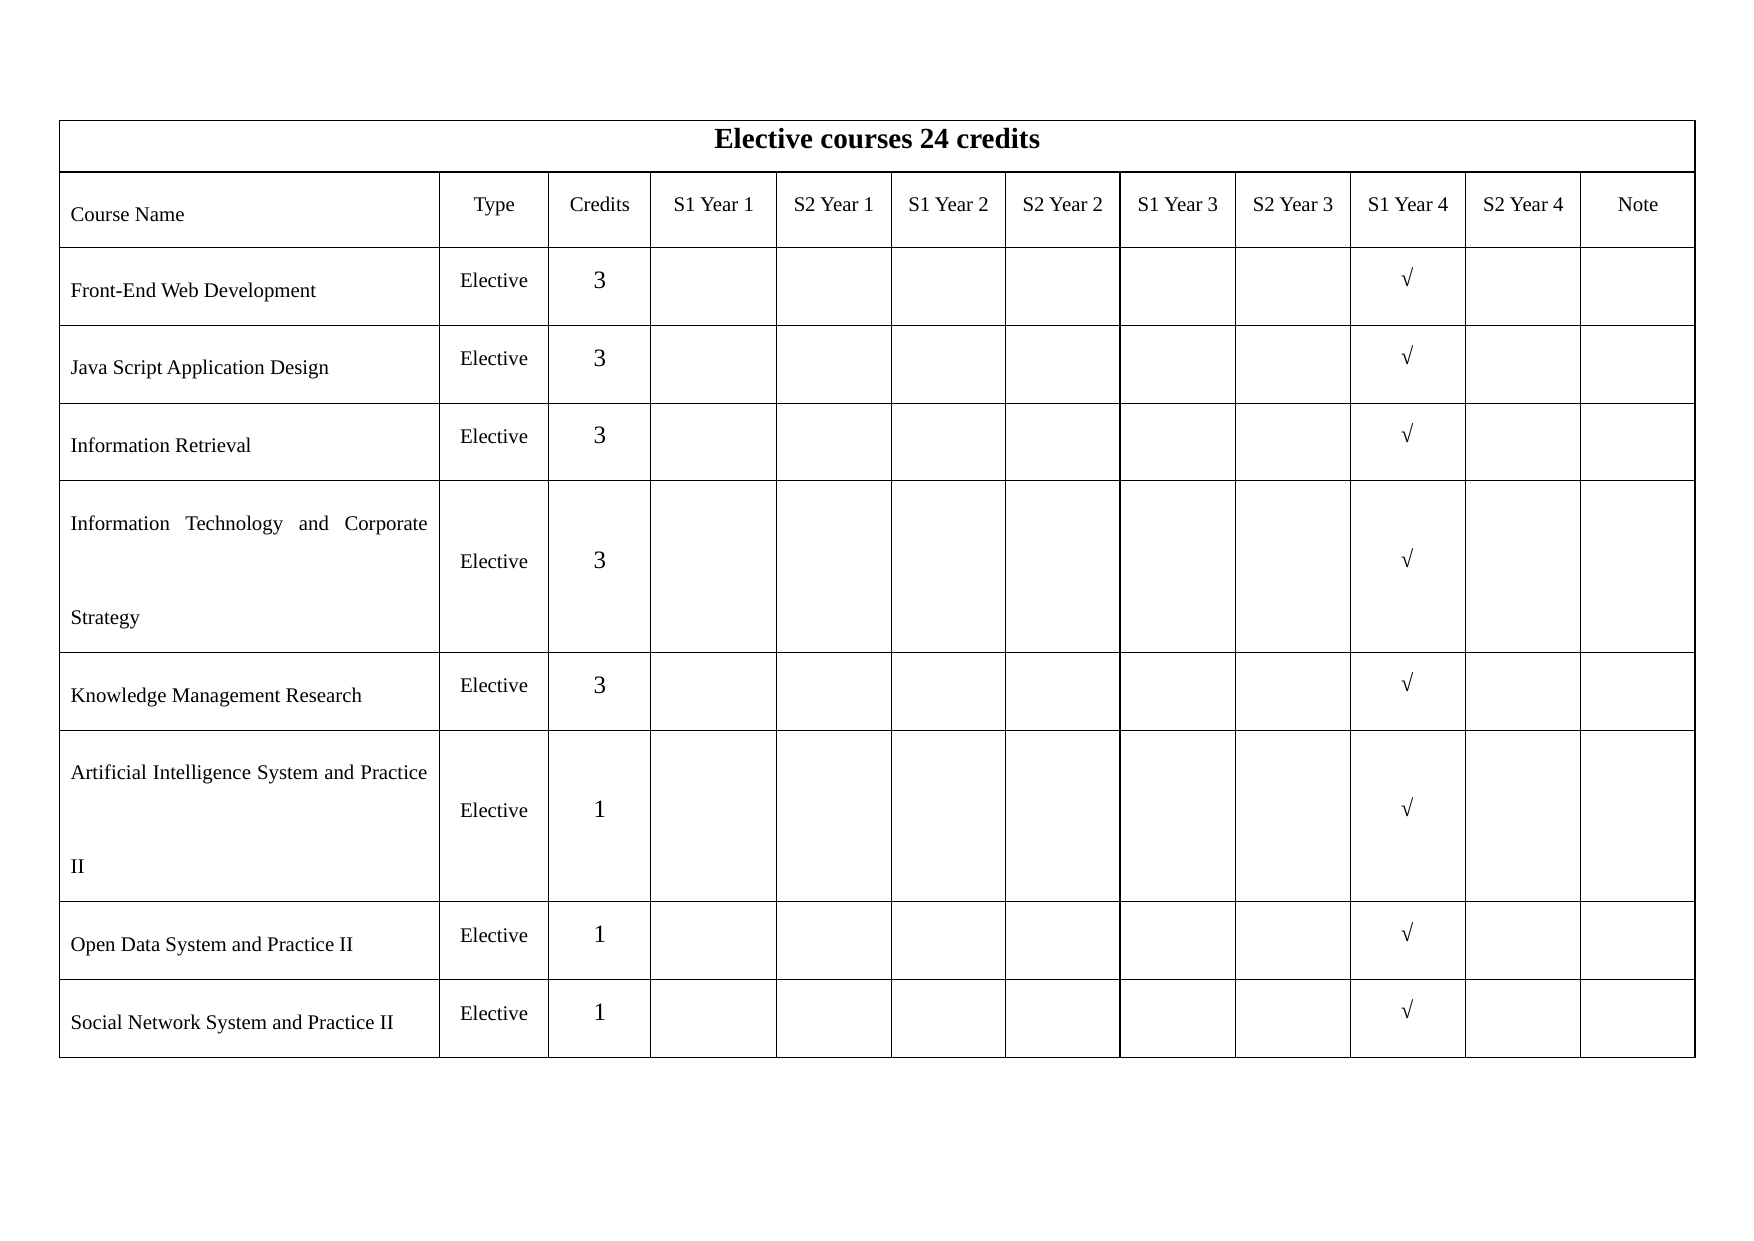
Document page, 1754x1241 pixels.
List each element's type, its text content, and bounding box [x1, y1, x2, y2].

table_cell Information Technology and Corporate Strategy [60, 481, 439, 652]
table_cell [1581, 653, 1694, 730]
table_cell Elective [440, 404, 548, 480]
table_cell [1236, 404, 1350, 480]
table_cell Social Network System and Practice II [60, 980, 439, 1057]
table_cell S2 Year 4 [1466, 173, 1580, 247]
table_cell Elective [440, 980, 548, 1057]
table_cell [1006, 731, 1119, 901]
table_cell [1581, 980, 1694, 1057]
table_cell [1466, 326, 1580, 402]
table_cell S1 Year 4 [1351, 173, 1465, 247]
table_cell [651, 326, 776, 402]
table_cell [1006, 404, 1119, 480]
table_cell Elective [440, 731, 548, 901]
table_cell [1466, 902, 1580, 979]
table_cell [892, 731, 1005, 901]
table_cell 1 [549, 980, 650, 1057]
table_cell [1581, 902, 1694, 979]
table_cell Elective [440, 326, 548, 402]
table_cell [1121, 481, 1235, 652]
table_cell Artificial Intelligence System and Practice II [60, 731, 439, 901]
table_cell [1351, 326, 1465, 402]
table_cell 3 [549, 653, 650, 730]
table_cell [1236, 326, 1350, 402]
table_cell [1006, 481, 1119, 652]
table_cell [1006, 248, 1119, 325]
table_cell [892, 481, 1005, 652]
table_cell [777, 404, 891, 480]
table_cell [1466, 404, 1580, 480]
table_cell [1121, 248, 1235, 325]
table_cell [651, 248, 776, 325]
table_cell Credits [549, 173, 650, 247]
table_cell [1351, 481, 1465, 652]
table_cell [1006, 653, 1119, 730]
table_cell [651, 653, 776, 730]
table_cell [1466, 980, 1580, 1057]
table_cell S2 Year 1 [777, 173, 891, 247]
table_cell Information Retrieval [60, 404, 439, 480]
table_cell [1236, 902, 1350, 979]
table_cell [1581, 404, 1694, 480]
table_cell Front-End Web Development [60, 248, 439, 325]
table_cell [1351, 248, 1465, 325]
table_cell [1351, 731, 1465, 901]
table_cell Elective [440, 481, 548, 652]
table_cell [1121, 980, 1235, 1057]
table_cell Elective [440, 653, 548, 730]
table_cell [1581, 248, 1694, 325]
table_cell [1581, 731, 1694, 901]
table_cell [892, 326, 1005, 402]
table_cell [1351, 404, 1465, 480]
table_cell S1 Year 2 [892, 173, 1005, 247]
table_cell Java Script Application Design [60, 326, 439, 402]
table_cell [1121, 404, 1235, 480]
table_cell [651, 980, 776, 1057]
table_cell [777, 980, 891, 1057]
table_cell [1006, 902, 1119, 979]
table_cell 1 [549, 731, 650, 901]
table_cell [892, 980, 1005, 1057]
table_cell [892, 653, 1005, 730]
table_cell [1466, 248, 1580, 325]
table_cell [1121, 326, 1235, 402]
table_header Elective courses 24 credits [60, 121, 1694, 171]
table_cell [1351, 902, 1465, 979]
table_cell S1 Year 1 [651, 173, 776, 247]
table_cell Type [440, 173, 548, 247]
table_cell [1121, 653, 1235, 730]
table_cell [1581, 326, 1694, 402]
table_cell [892, 404, 1005, 480]
table_cell Note [1581, 173, 1694, 247]
table_cell 3 [549, 481, 650, 652]
table_cell [1236, 980, 1350, 1057]
table_cell 3 [549, 404, 650, 480]
table_cell [1466, 653, 1580, 730]
table_cell 3 [549, 248, 650, 325]
table_cell [892, 902, 1005, 979]
table_cell S2 Year 3 [1236, 173, 1350, 247]
table_cell [1351, 980, 1465, 1057]
table_cell [1121, 902, 1235, 979]
table_cell [651, 731, 776, 901]
table_cell [651, 902, 776, 979]
table_cell S1 Year 3 [1121, 173, 1235, 247]
table_cell [1236, 731, 1350, 901]
table_cell [1236, 653, 1350, 730]
table_cell [1351, 653, 1465, 730]
table_cell [651, 404, 776, 480]
table_cell Knowledge Management Research [60, 653, 439, 730]
table_cell [1236, 481, 1350, 652]
table_cell [1466, 731, 1580, 901]
table_cell 3 [549, 326, 650, 402]
table_cell [777, 326, 891, 402]
table_cell [1581, 481, 1694, 652]
table_cell [777, 902, 891, 979]
table_cell Elective [440, 902, 548, 979]
table_cell [1006, 980, 1119, 1057]
table_cell [1236, 248, 1350, 325]
table_cell Open Data System and Practice II [60, 902, 439, 979]
table_cell [892, 248, 1005, 325]
table_cell [1466, 481, 1580, 652]
table_cell Elective [440, 248, 548, 325]
table_cell Course Name [60, 173, 439, 247]
table_cell [777, 481, 891, 652]
table_cell [777, 731, 891, 901]
table_cell [1006, 326, 1119, 402]
table_cell 1 [549, 902, 650, 979]
table_cell [1121, 731, 1235, 901]
table_cell S2 Year 2 [1006, 173, 1119, 247]
table_cell [777, 653, 891, 730]
table_cell [777, 248, 891, 325]
table_cell [651, 481, 776, 652]
